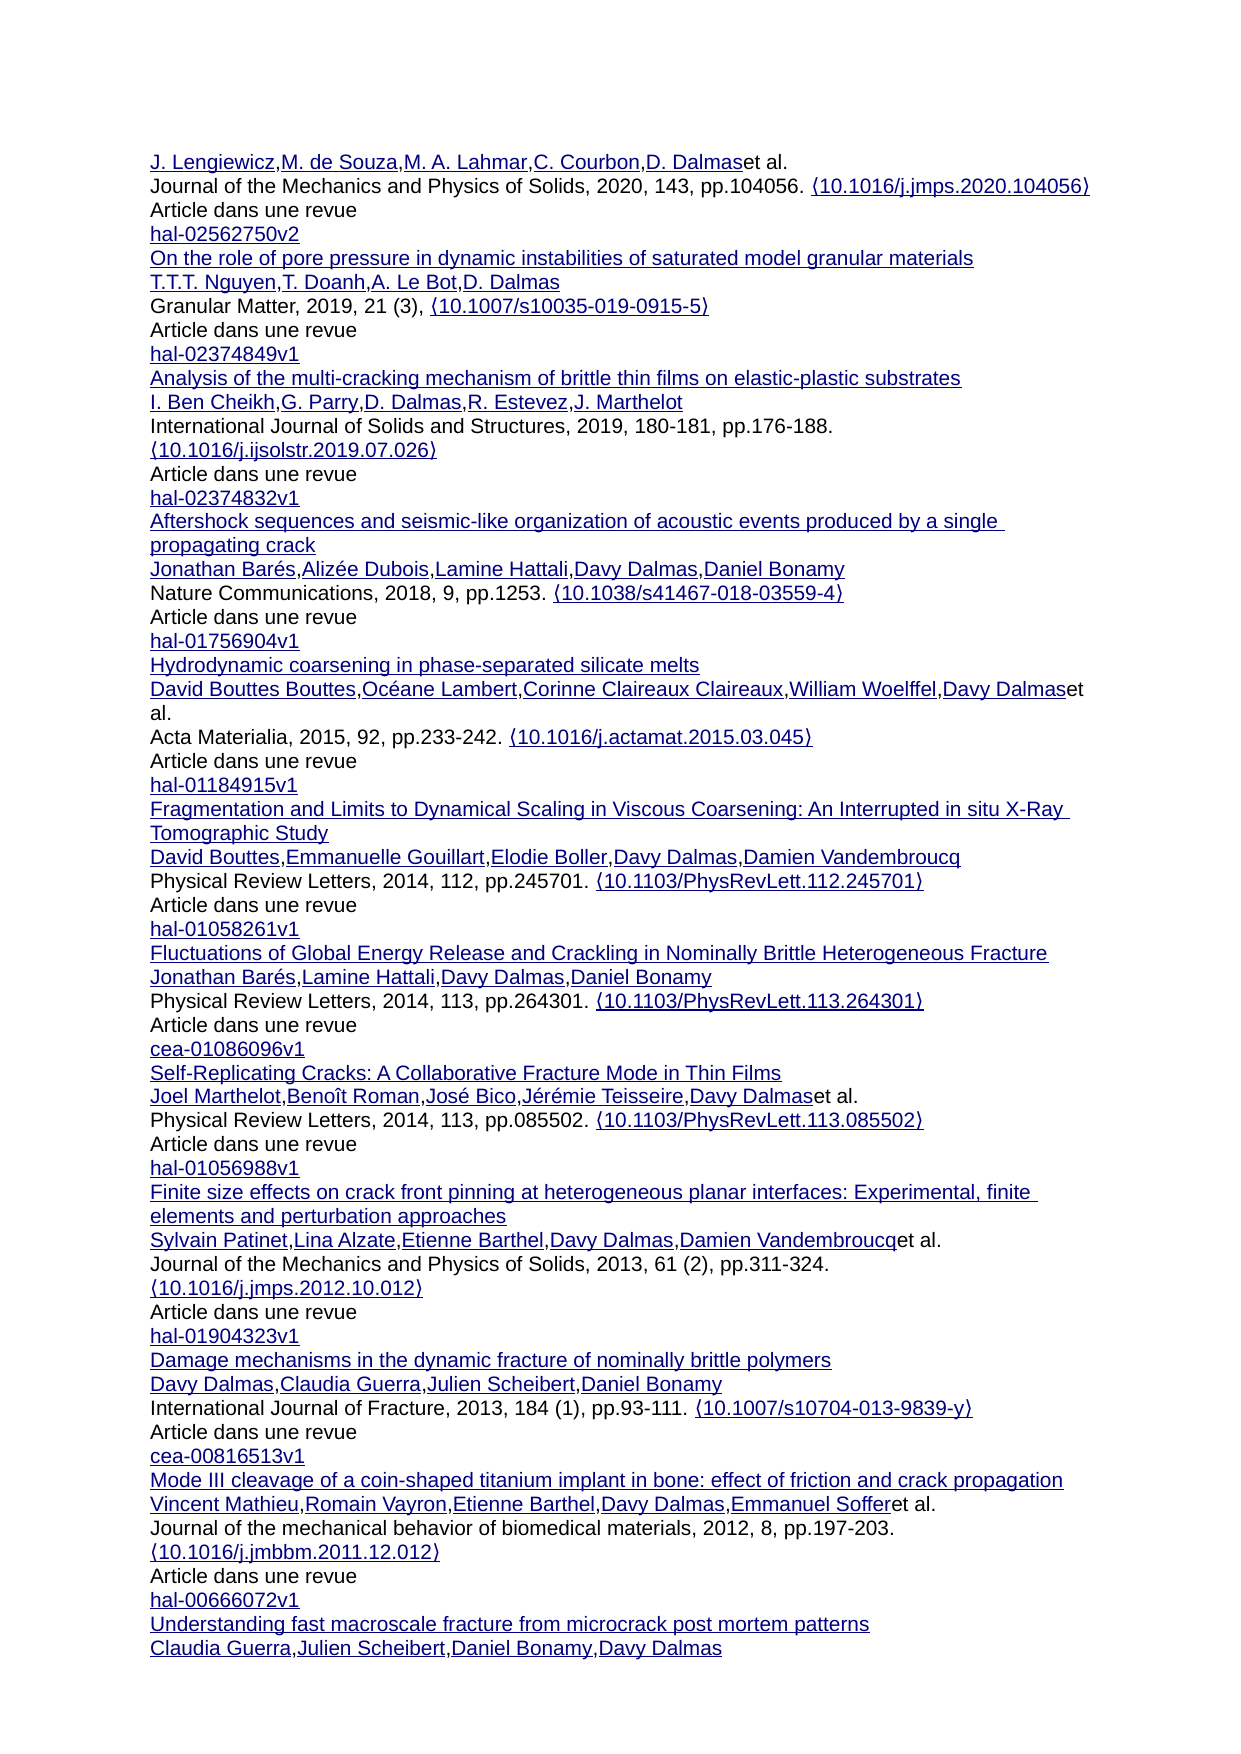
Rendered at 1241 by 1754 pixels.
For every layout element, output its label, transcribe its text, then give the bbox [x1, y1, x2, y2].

table_cell Self-Replicating Cracks: A Collaborative Fracture Mode in Thin Films Joel Marthelot,Benoît Roman,José Bico,Jérémie Teisseire,Davy Dalmaset al. Physical Review Letters, 2014, 113, pp.085502. ⟨10.1103/PhysRevLett.113.085502⟩ Article dans une revue hal-01056988v1 [150, 1060, 1090, 1180]
table_cell Understanding fast macroscale fracture from microcrack post mortem patterns Claudia Guerra,Julien Scheibert,Daniel Bonamy,Davy Dalmas [150, 1611, 1090, 1659]
table_cell Aftershock sequences and seismic-like organization of acoustic events produced by a single propagating crack Jonathan Barés,Alizée Dubois,Lamine Hattali,Davy Dalmas,Daniel Bonamy Nature Communications, 2018, 9, pp.1253. ⟨10.1038/s41467-018-03559-4⟩ Article dans une revue hal-01756904v1 [150, 509, 1090, 653]
table_cell Damage mechanisms in the dynamic fracture of nominally brittle polymers Davy Dalmas,Claudia Guerra,Julien Scheibert,Daniel Bonamy International Journal of Fracture, 2013, 184 (1), pp.93-111. ⟨10.1007/s10704-013-9839-y⟩ Article dans une revue cea-00816513v1 [150, 1348, 1090, 1468]
table_cell On the role of pore pressure in dynamic instabilities of saturated model granular materials T.T.T. Nguyen,T. Doanh,A. Le Bot,D. Dalmas Granular Matter, 2019, 21 (3), ⟨10.1007/s10035-019-0915-5⟩ Article dans une revue hal-02374849v1 [150, 246, 1090, 366]
table_cell Analysis of the multi-cracking mechanism of brittle thin films on elastic-plastic substrates I. Ben Cheikh,G. Parry,D. Dalmas,R. Estevez,J. Marthelot International Journal of Solids and Structures, 2019, 180-181, pp.176-188. ⟨10.1016/j.ijsolstr.2019.07.026⟩ Article dans une revue hal-02374832v1 [150, 366, 1090, 509]
table_cell Fluctuations of Global Energy Release and Crackling in Nominally Brittle Heterogeneous Fracture Jonathan Barés,Lamine Hattali,Davy Dalmas,Daniel Bonamy Physical Review Letters, 2014, 113, pp.264301. ⟨10.1103/PhysRevLett.113.264301⟩ Article dans une revue cea-01086096v1 [150, 941, 1090, 1060]
table_cell Hydrodynamic coarsening in phase-separated silicate melts David Bouttes Bouttes,Océane Lambert,Corinne Claireaux Claireaux,William Woelffel,Davy Dalmaset al. Acta Materialia, 2015, 92, pp.233-242. ⟨10.1016/j.actamat.2015.03.045⟩ Article dans une revue hal-01184915v1 [150, 653, 1090, 797]
table_cell Mode III cleavage of a coin-shaped titanium implant in bone: effect of friction and crack propagation Vincent Mathieu,Romain Vayron,Etienne Barthel,Davy Dalmas,Emmanuel Sofferet al. Journal of the mechanical behavior of biomedical materials, 2012, 8, pp.197-203. ⟨10.1016/j.jmbbm.2011.12.012⟩ Article dans une revue hal-00666072v1 [150, 1468, 1090, 1611]
table_cell J. Lengiewicz,M. de Souza,M. A. Lahmar,C. Courbon,D. Dalmaset al. Journal of the Mechanics and Physics of Solids, 2020, 143, pp.104056. ⟨10.1016/j.jmps.2020.104056⟩ Article dans une revue hal-02562750v2 [150, 150, 1090, 246]
table_cell Finite size effects on crack front pinning at heterogeneous planar interfaces: Experimental, finite elements and perturbation approaches Sylvain Patinet,Lina Alzate,Etienne Barthel,Davy Dalmas,Damien Vandembroucqet al. Journal of the Mechanics and Physics of Solids, 2013, 61 (2), pp.311-324. ⟨10.1016/j.jmps.2012.10.012⟩ Article dans une revue hal-01904323v1 [150, 1180, 1090, 1348]
table_cell Fragmentation and Limits to Dynamical Scaling in Viscous Coarsening: An Interrupted in situ X-Ray Tomographic Study David Bouttes,Emmanuelle Gouillart,Elodie Boller,Davy Dalmas,Damien Vandembroucq Physical Review Letters, 2014, 112, pp.245701. ⟨10.1103/PhysRevLett.112.245701⟩ Article dans une revue hal-01058261v1 [150, 797, 1090, 941]
